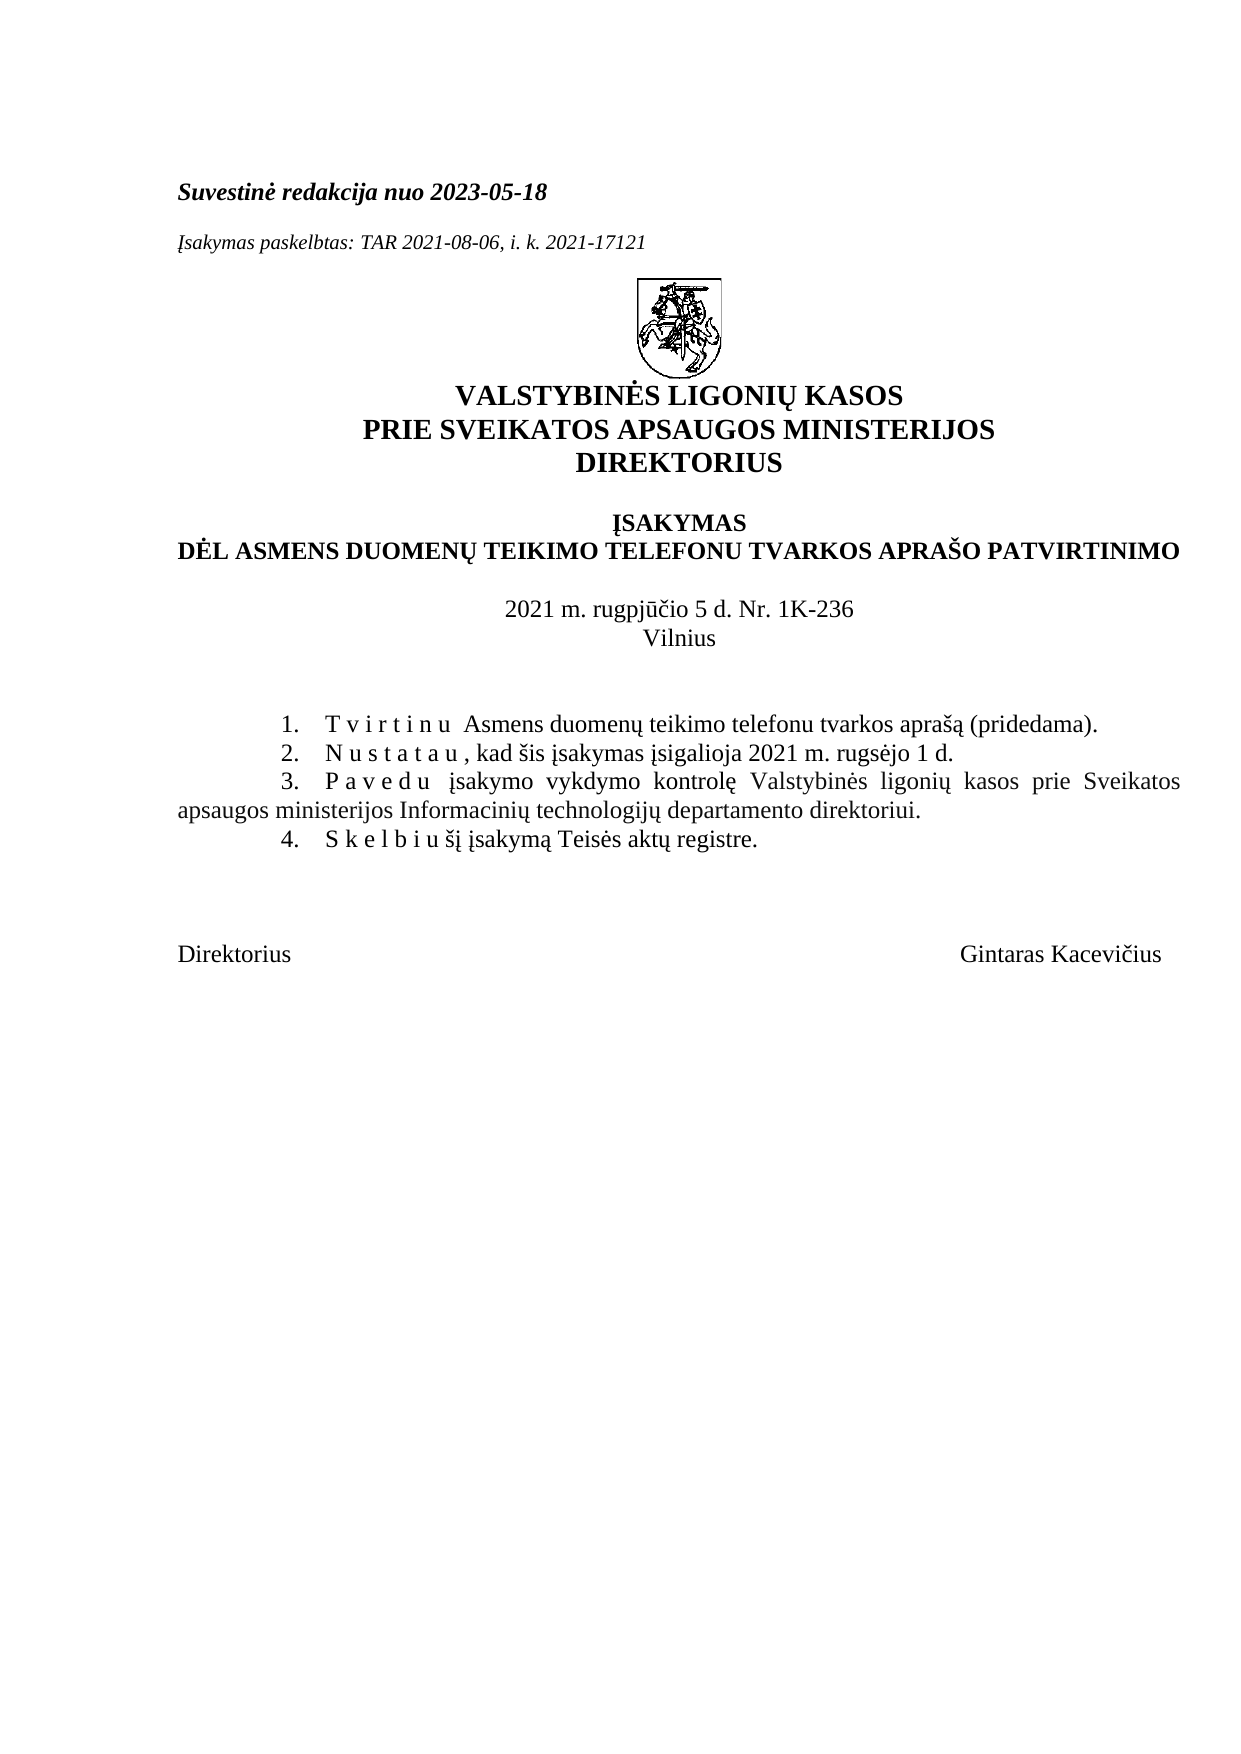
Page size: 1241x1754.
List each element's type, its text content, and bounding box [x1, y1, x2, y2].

text VALSTYBINĖS LIGONIŲ KASOS [177, 378, 1181, 412]
text 3. Pavedu įsakymo vykdymo kontrolę Valstybinės ligonių kasos prie Sveikatos apsaugos ministerijos Informacinių technologijų departamento direktoriui. [177, 766, 1181, 824]
text DIREKTORIUS [177, 445, 1181, 479]
text PRIE SVEIKATOS APSAUGOS MINISTERIJOS [177, 412, 1181, 445]
text ĮSAKYMAS [177, 508, 1181, 536]
text 2. Nustatau, kad šis įsakymas įsigalioja 2021 m. rugsėjo 1 d. [177, 738, 1181, 766]
text 2021 m. rugpjūčio 5 d. Nr. 1K-236 [177, 594, 1181, 623]
text Direktorius Gintaras Kacevičius [177, 939, 1181, 968]
text 4. S k e l b i u šį įsakymą Teisės aktų registre. [177, 824, 1181, 853]
text Vilnius [177, 623, 1181, 651]
text 1. Tvirtinu Asmens duomenų teikimo telefonu tvarkos aprašą (pridedama). [177, 709, 1181, 738]
text DĖL ASMENS DUOMENŲ TEIKIMO TELEFONU TVARKOS APRAŠO PATVIRTINIMO [177, 536, 1181, 565]
text Suvestinė redakcija nuo 2023-05-18 [177, 177, 1181, 206]
text Įsakymas paskelbtas: TAR 2021-08-06, i. k. 2021-17121 [177, 230, 1181, 254]
